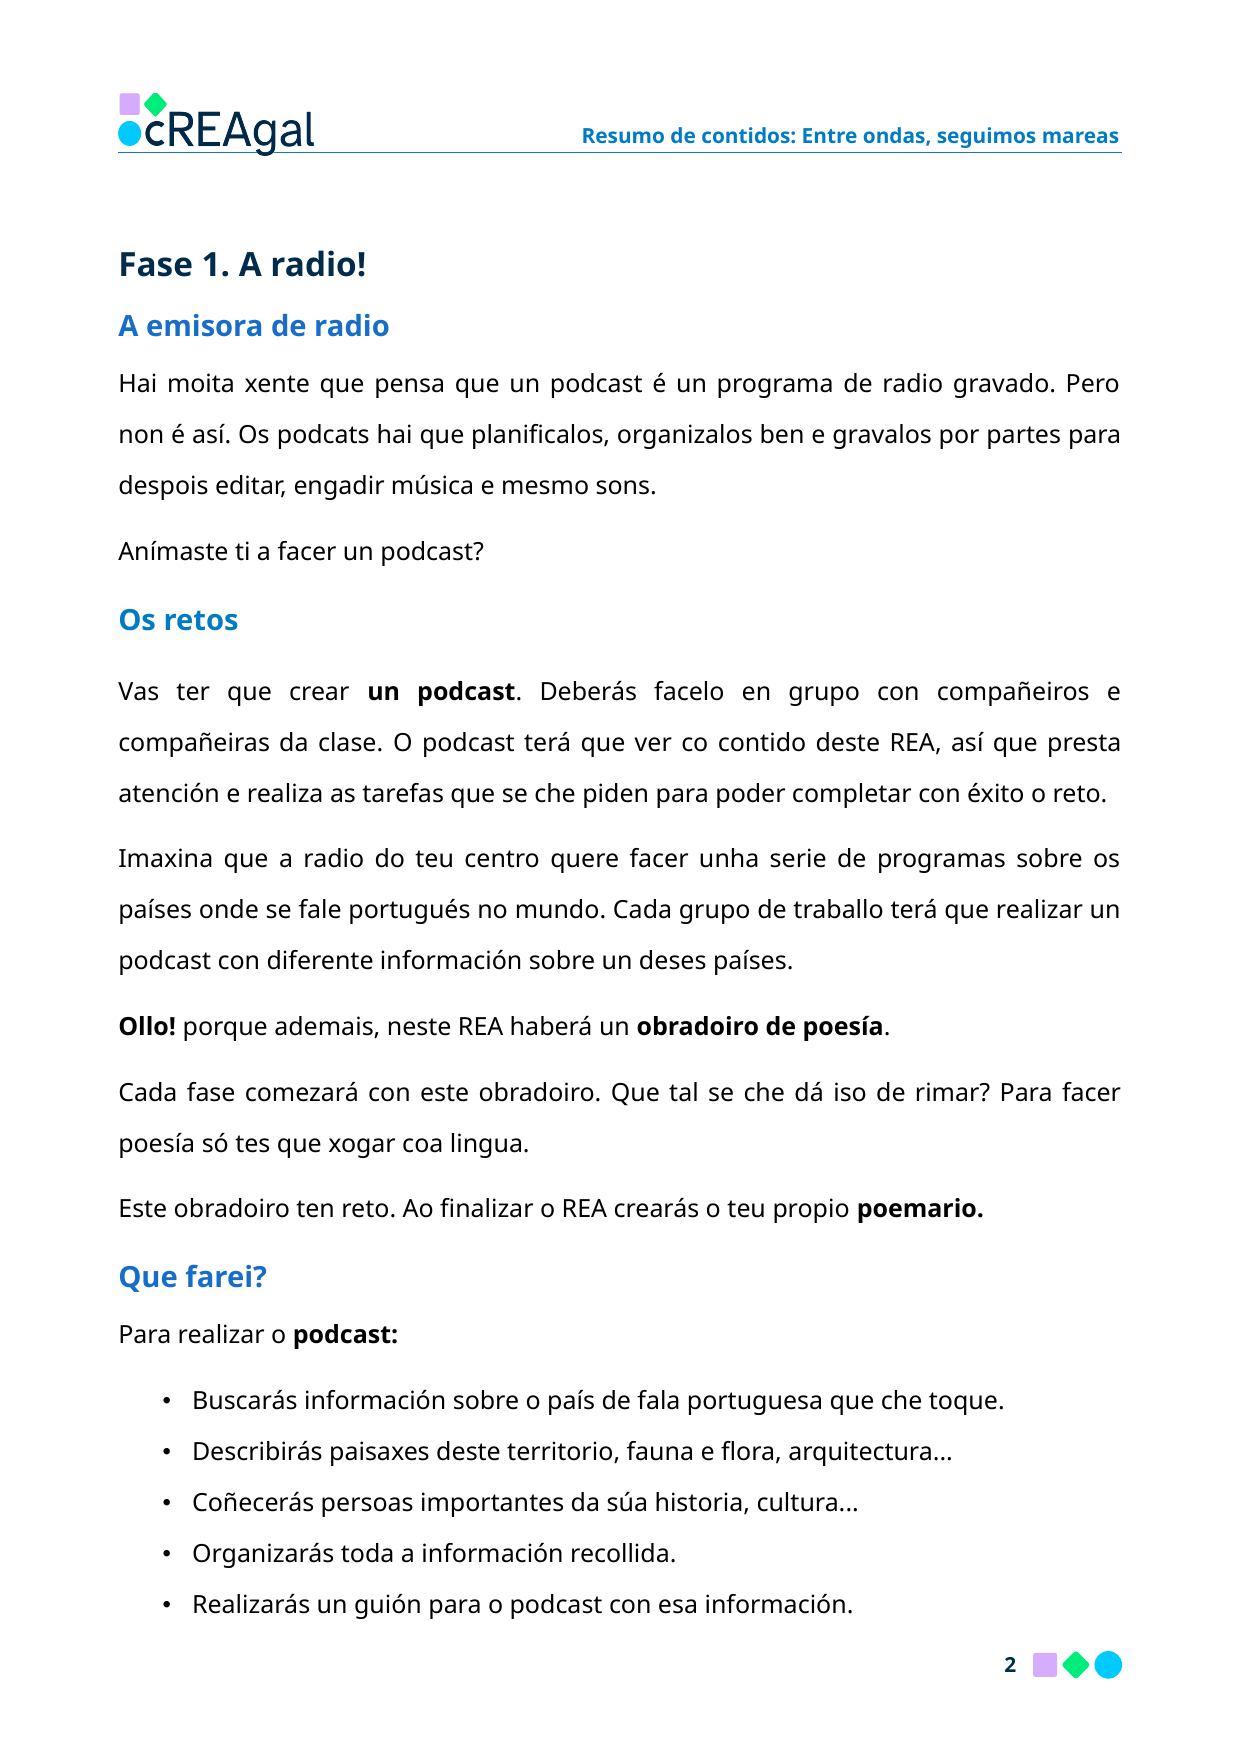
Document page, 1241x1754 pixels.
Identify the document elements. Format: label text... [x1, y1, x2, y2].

list Coñecerás persoas importantes da súa historia, cultura... [162, 1484, 1122, 1518]
list Buscarás información sobre o país de fala portuguesa que che toque. [162, 1382, 1122, 1416]
list Describirás paisaxes deste territorio, fauna e flora, arquitectura... [162, 1433, 1122, 1467]
text Hai moita xente que pensa que un podcast é un programa de radio gravado. Pero non é así. Os podcats hai que planificalos, organizalos ben e gravalos por partes para despois editar, engadir música e mesmo sons. [118, 366, 1122, 502]
text Que farei? [118, 1256, 1122, 1296]
text Vas ter que crear un podcast. Deberás facelo en grupo con compañeiros e compañeiras da clase. O podcast terá que ver co contido deste REA, así que presta atención e realiza as tarefas que se che piden para poder completar con éxito o reto. [118, 673, 1122, 809]
text Cada fase comezará con este obradoiro. Que tal se che dá iso de rimar? Para facer poesía só tes que xogar coa lingua. [118, 1074, 1122, 1159]
text Os retos [118, 599, 1122, 639]
list Organizarás toda a información recollida. [162, 1535, 1122, 1569]
text Anímaste ti a facer un podcast? [118, 533, 1122, 567]
text A emisora de radio [118, 306, 1122, 345]
subtitle Fase 1. A radio! [118, 241, 1122, 286]
text Ollo! porque ademais, neste REA haberá un obradoiro de poesía. [118, 1008, 1122, 1043]
picture [118, 93, 314, 156]
list Realizarás un guión para o podcast con esa información. [162, 1586, 1122, 1621]
text Este obradoiro ten reto. Ao finalizar o REA crearás o teu propio poemario. [118, 1191, 1122, 1225]
text Imaxina que a radio do teu centro quere facer unha serie de programas sobre os países onde se fale portugués no mundo. Cada grupo de traballo terá que realizar un podcast con diferente información sobre un deses países. [118, 841, 1122, 977]
text Para realizar o podcast: [118, 1317, 1122, 1351]
